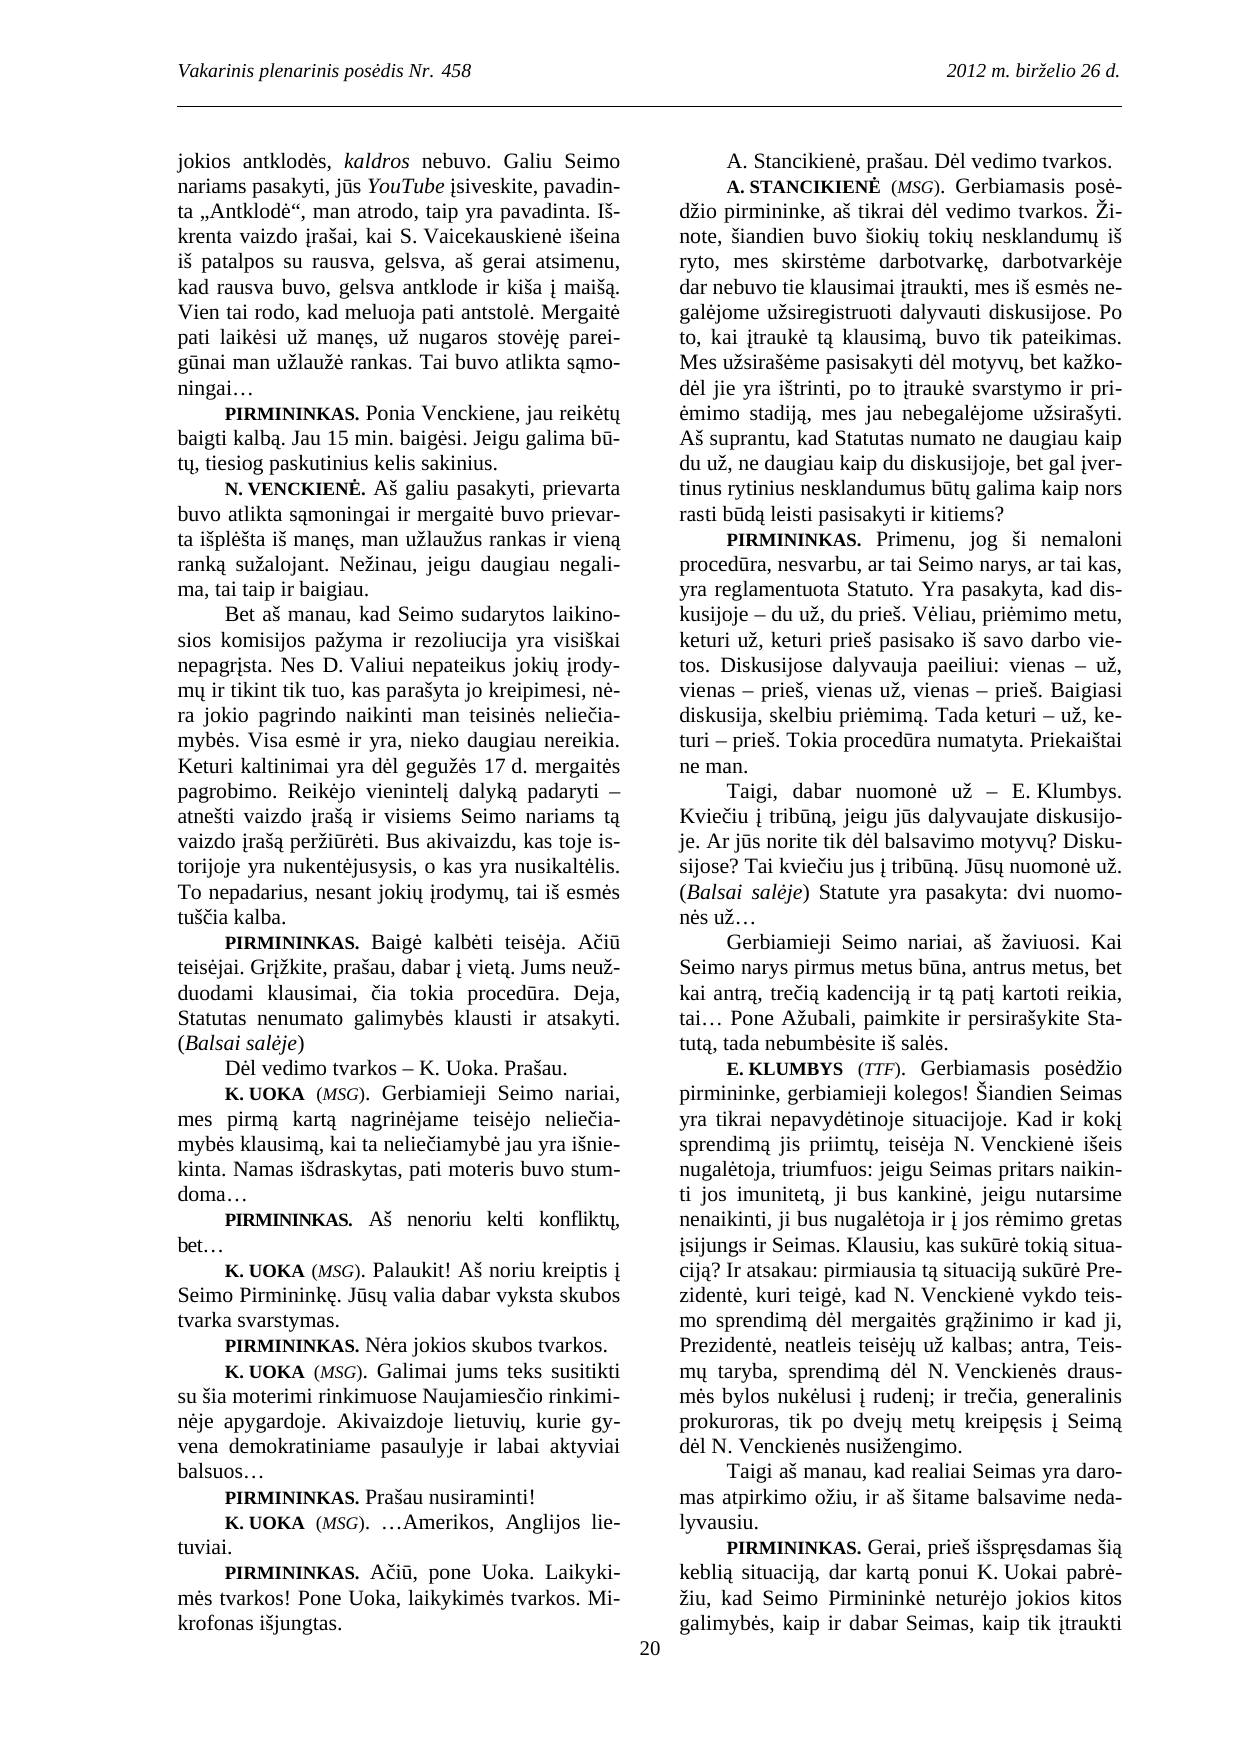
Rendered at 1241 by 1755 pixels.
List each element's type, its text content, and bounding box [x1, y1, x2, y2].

text PIRMININKAS. Pra­šau nu­si­ra­min­ti! [177, 1484, 620, 1509]
text PIRMININKAS. Ačiū, po­ne Uo­ka. Lai­ky­ki­mės tvar­kos! Po­ne Uo­ka, lai­ky­ki­mės tvar­kos. Mi­k­ro­fo­nas iš­jung­tas. [177, 1559, 620, 1635]
text E. KLUMBYS (TTF). Ger­bia­ma­sis po­sė­džio pir­mi­nin­ke, ger­bia­mie­ji ko­le­gos! Šian­dien Sei­mas yra tik­rai ne­pa­vy­dė­ti­no­je si­tu­a­ci­jo­je. Kad ir ko­kį spren­di­mą jis pri­im­tų, tei­sė­ja N. Venc­kie­nė iš­eis nu­ga­lė­to­ja, trium­fuos: jei­gu Sei­mas pri­tars nai­kin­ti jos imu­ni­te­tą, ji bus kan­ki­nė, jei­gu nu­tar­si­me ne­nai­kin­ti, ji bus nu­ga­lė­to­ja ir į jos rė­mi­mo gre­tas įsi­jungs ir Sei­mas. Klau­siu, kas su­kū­rė to­kią si­tu­a­ci­ją? Ir at­sa­kau: pir­miau­sia tą si­tu­a­ci­ją su­kū­rė Pre­zi­den­tė, ku­ri tei­gė, kad N. Venc­kie­nė vyk­do teis­mo spren­di­mą dėl mer­gai­tės grą­ži­ni­mo ir kad ji, Pre­zi­den­tė, ne­at­leis tei­sė­jų už kal­bas; an­tra, Teis­mų ta­ry­ba, spren­di­mą dėl N. Venc­kie­nės draus­mės by­los nu­kė­lu­si į ru­de­nį; ir tre­čia, ge­ne­ra­li­nis pro­ku­ro­ras, tik po dve­jų me­tų krei­pę­sis į Sei­mą dėl N. Venc­kie­nės nu­si­žen­gi­mo. [679, 1055, 1122, 1458]
text PIRMININKAS. Nė­ra jo­kios sku­bos tvar­kos. [177, 1332, 620, 1358]
text Ger­bia­mie­ji Sei­mo na­riai, aš ža­viuo­si. Kai Sei­mo na­rys pir­mus me­tus bū­na, ant­rus me­tus, bet kai an­trą, tre­čią ka­den­ci­ją ir tą pa­tį kar­to­ti rei­kia, tai… Po­ne Ažu­ba­li, pa­im­ki­te ir per­si­ra­šy­ki­te Sta­tu­tą, ta­da ne­bum­bė­si­te iš sa­lės. [679, 929, 1122, 1055]
text K. UOKA (MSG). …Ame­ri­kos, An­gli­jos lie­tuviai. [177, 1509, 620, 1559]
text Tai­gi aš ma­nau, kad re­a­liai Sei­mas yra da­ro­mas at­pir­ki­mo ožiu, ir aš ši­ta­me bal­sa­vi­me ne­da­lyvau­siu. [679, 1458, 1122, 1534]
text PIRMININKAS. Bai­gė kal­bė­ti tei­sė­ja. Ačiū tei­sė­jai. Grįž­ki­te, pra­šau, da­bar į vie­tą. Jums ne­už­duo­da­mi klau­si­mai, čia to­kia pro­ce­dū­ra. De­ja, Sta­tu­tas ne­nu­ma­to ga­li­my­bės klaus­ti ir at­sa­ky­ti. (Bal­sai sa­lė­je) [177, 929, 620, 1055]
text Dėl ve­di­mo tvar­kos – K. Uo­ka. Pra­šau. [177, 1055, 620, 1080]
text A. STANCIKIENĖ (MSG). Ger­bia­ma­sis po­sė­džio pir­mi­nin­ke, aš tik­rai dėl ve­di­mo tvar­kos. Ži­no­te, šian­dien bu­vo šio­kių to­kių ne­sklan­du­mų iš ry­to, mes skirs­tė­me dar­bo­tvarkę, dar­bo­tvarkėje dar ne­bu­vo tie klau­si­mai įtrauk­ti, mes iš es­mės ne­ga­lė­jo­me už­si­re­gist­ruo­ti da­ly­vau­ti dis­ku­si­jo­se. Po to, kai įtrau­kė tą klau­si­mą, bu­vo tik pa­tei­ki­mas. Mes už­si­ra­šė­me pa­si­sa­ky­ti dėl mo­ty­vų, bet kaž­ko­dėl jie yra iš­trin­ti, po to įtrau­kė svars­ty­mo ir pri­ėmi­mo sta­di­ją, mes jau ne­be­ga­lė­jo­me už­si­ra­šy­ti. Aš su­pran­tu, kad Sta­tu­tas nu­ma­to ne dau­giau kaip du už, ne dau­giau kaip du dis­ku­si­jo­je, bet gal įver­ti­nus ry­ti­nius ne­sklan­du­mus bū­tų ga­li­ma kaip nors ras­ti bū­dą leis­ti pa­si­sa­ky­ti ir ki­tiems? [679, 173, 1122, 526]
text PIRMININKAS. Ge­rai, prieš iš­spręs­da­mas šią keb­lią si­tu­a­ci­ją, dar kar­tą po­nui K. Uo­kai pa­brė­žiu, kad Sei­mo Pir­mi­nin­kė ne­tu­rė­jo jo­kios ki­tos ga­li­my­bės, kaip ir da­bar Sei­mas, kaip tik įtrauk­ti [679, 1534, 1122, 1635]
text K. UOKA (MSG). Ger­bia­mie­ji Sei­mo na­riai, mes pir­mą kar­tą nag­ri­nė­ja­me tei­sė­jo ne­lie­čia­mybės klau­si­mą, kai ta ne­lie­čia­my­bė jau yra iš­nie­kin­ta. Na­mas iš­dras­ky­tas, pa­ti mo­te­ris bu­vo stum­do­ma… [177, 1080, 620, 1206]
text K. UOKA (MSG). Ga­li­mai jums teks su­si­tik­ti su šia mo­te­ri­mi rin­ki­muo­se Nau­ja­mies­čio rin­ki­mi­nė­je apy­gar­do­je. Aki­vaiz­do­je lie­tu­vių, ku­rie gy­vena de­mo­kra­tiniame pa­sau­ly­je ir la­bai ak­ty­viai bal­suos… [177, 1358, 620, 1484]
text N. VENCKIENĖ. Aš ga­liu pa­sa­ky­ti, prie­var­ta bu­vo at­lik­ta są­mo­nin­gai ir mer­gai­tė bu­vo prie­var­ta iš­plėš­ta iš ma­nęs, man už­lau­žus ran­kas ir vie­ną ran­ką su­ža­lo­jant. Ne­ži­nau, jei­gu dau­giau ne­ga­li­ma, tai taip ir bai­giau. [177, 475, 620, 601]
text K. UOKA (MSG). Pa­lau­kit! Aš no­riu kreip­tis į Sei­mo Pir­mi­nin­kę. Jū­sų va­lia da­bar vyks­ta sku­bos tvar­ka svars­ty­mas. [177, 1257, 620, 1332]
text PIRMININKAS. Pri­me­nu, jog ši ne­ma­lo­ni pro­ce­dū­ra, ne­svar­bu, ar tai Sei­mo na­rys, ar tai kas, yra reg­la­men­tuo­ta Sta­tu­to. Yra pa­sa­ky­ta, kad dis­ku­si­jo­je – du už, du prieš. Vė­liau, pri­ėmi­mo me­tu, ke­tu­ri už, ke­tu­ri prieš pa­si­sa­ko iš sa­vo dar­bo vie­tos. Dis­ku­si­jo­se da­ly­vau­ja pa­ei­liui: vie­nas – už, vie­nas – prieš, vie­nas už, vie­nas – prieš. Bai­gia­si dis­ku­si­ja, skel­biu pri­ėmi­mą. Ta­da ke­tu­ri – už, ke­tu­ri – prieš. To­kia pro­ce­dū­ra nu­ma­ty­ta. Prie­kaiš­tai ne man. [679, 526, 1122, 778]
text A. Stan­ci­kie­nė, pra­šau. Dėl ve­di­mo tvar­kos. [679, 148, 1122, 173]
text Tai­gi, da­bar nuo­mo­nė už – E. Klum­bys. Kvie­čiu į tri­bū­ną, jei­gu jūs da­ly­vau­ja­te dis­ku­si­jo­je. Ar jūs no­ri­te tik dėl bal­sa­vi­mo mo­ty­vų? Dis­ku­si­jo­se? Tai kvie­čiu jus į tri­bū­ną. Jū­sų nuo­mo­nė už. (Bal­sai sa­lė­je) Sta­tu­te yra pa­sa­ky­ta: dvi nuo­mo­nės už… [679, 778, 1122, 929]
text PIRMININKAS. Po­nia Venc­kie­ne, jau rei­kė­tų baig­ti kal­bą. Jau 15 min. bai­gė­si. Jei­gu ga­li­ma bū­tų, tie­siog pas­ku­ti­nius ke­lis sa­ki­nius. [177, 400, 620, 475]
text jo­kios ant­klo­dės, kal­dros ne­bu­vo. Ga­liu Sei­mo na­riams pa­sa­ky­ti, jūs YouTube įsi­ves­ki­te, pa­va­din­ta „Ant­klo­dė“, man at­ro­do, taip yra pa­va­din­ta. Iš­kren­ta vaiz­do įra­šai, kai S. Vai­ce­kaus­kie­nė iš­ei­na iš pa­tal­pos su raus­va, gels­va, aš ge­rai at­si­me­nu, kad raus­va bu­vo, gels­va ant­klo­de ir ki­ša į mai­šą. Vien tai ro­do, kad me­luo­ja pa­ti ant­sto­lė. Mer­gai­tė pa­ti lai­kė­si už ma­nęs, už nu­ga­ros sto­vė­ję pa­rei­gūnai man už­lau­žė ran­kas. Tai bu­vo at­lik­ta są­mo­nin­gai… [177, 148, 620, 400]
text Bet aš ma­nau, kad Sei­mo su­da­ry­tos lai­ki­no­sios ko­mi­si­jos pa­žy­ma ir re­zo­liu­ci­ja yra vi­siš­kai ne­pa­grįs­ta. Nes D. Va­liui ne­pa­tei­kus jo­kių įro­dy­mų ir ti­kint tik tuo, kas pa­ra­šy­ta jo krei­pi­me­si, nė­ra jo­kio pa­grin­do nai­kin­ti man tei­si­nės ne­lie­čia­my­bės. Vi­sa es­mė ir yra, nie­ko dau­giau ne­rei­kia. Ke­tu­ri kal­ti­ni­mai yra dėl ge­gu­žės 17 d. mer­gai­tės pa­gro­bi­mo. Rei­kė­jo vie­nin­te­lį da­ly­ką pa­da­ry­ti – at­neš­ti vaiz­do įra­šą ir vi­siems Sei­mo na­riams tą vaiz­do įra­šą per­žiū­rė­ti. Bus aki­vaiz­du, kas to­je is­to­ri­jo­je yra nu­ken­tė­ju­sy­sis, o kas yra nu­si­kal­tė­lis. To ne­pa­da­rius, ne­sant jo­kių įro­dy­mų, tai iš es­mės tuš­čia kal­ba. [177, 601, 620, 929]
text PIRMININKAS. Aš ne­no­riu kel­ti kon­flik­tų, bet… [177, 1206, 620, 1257]
